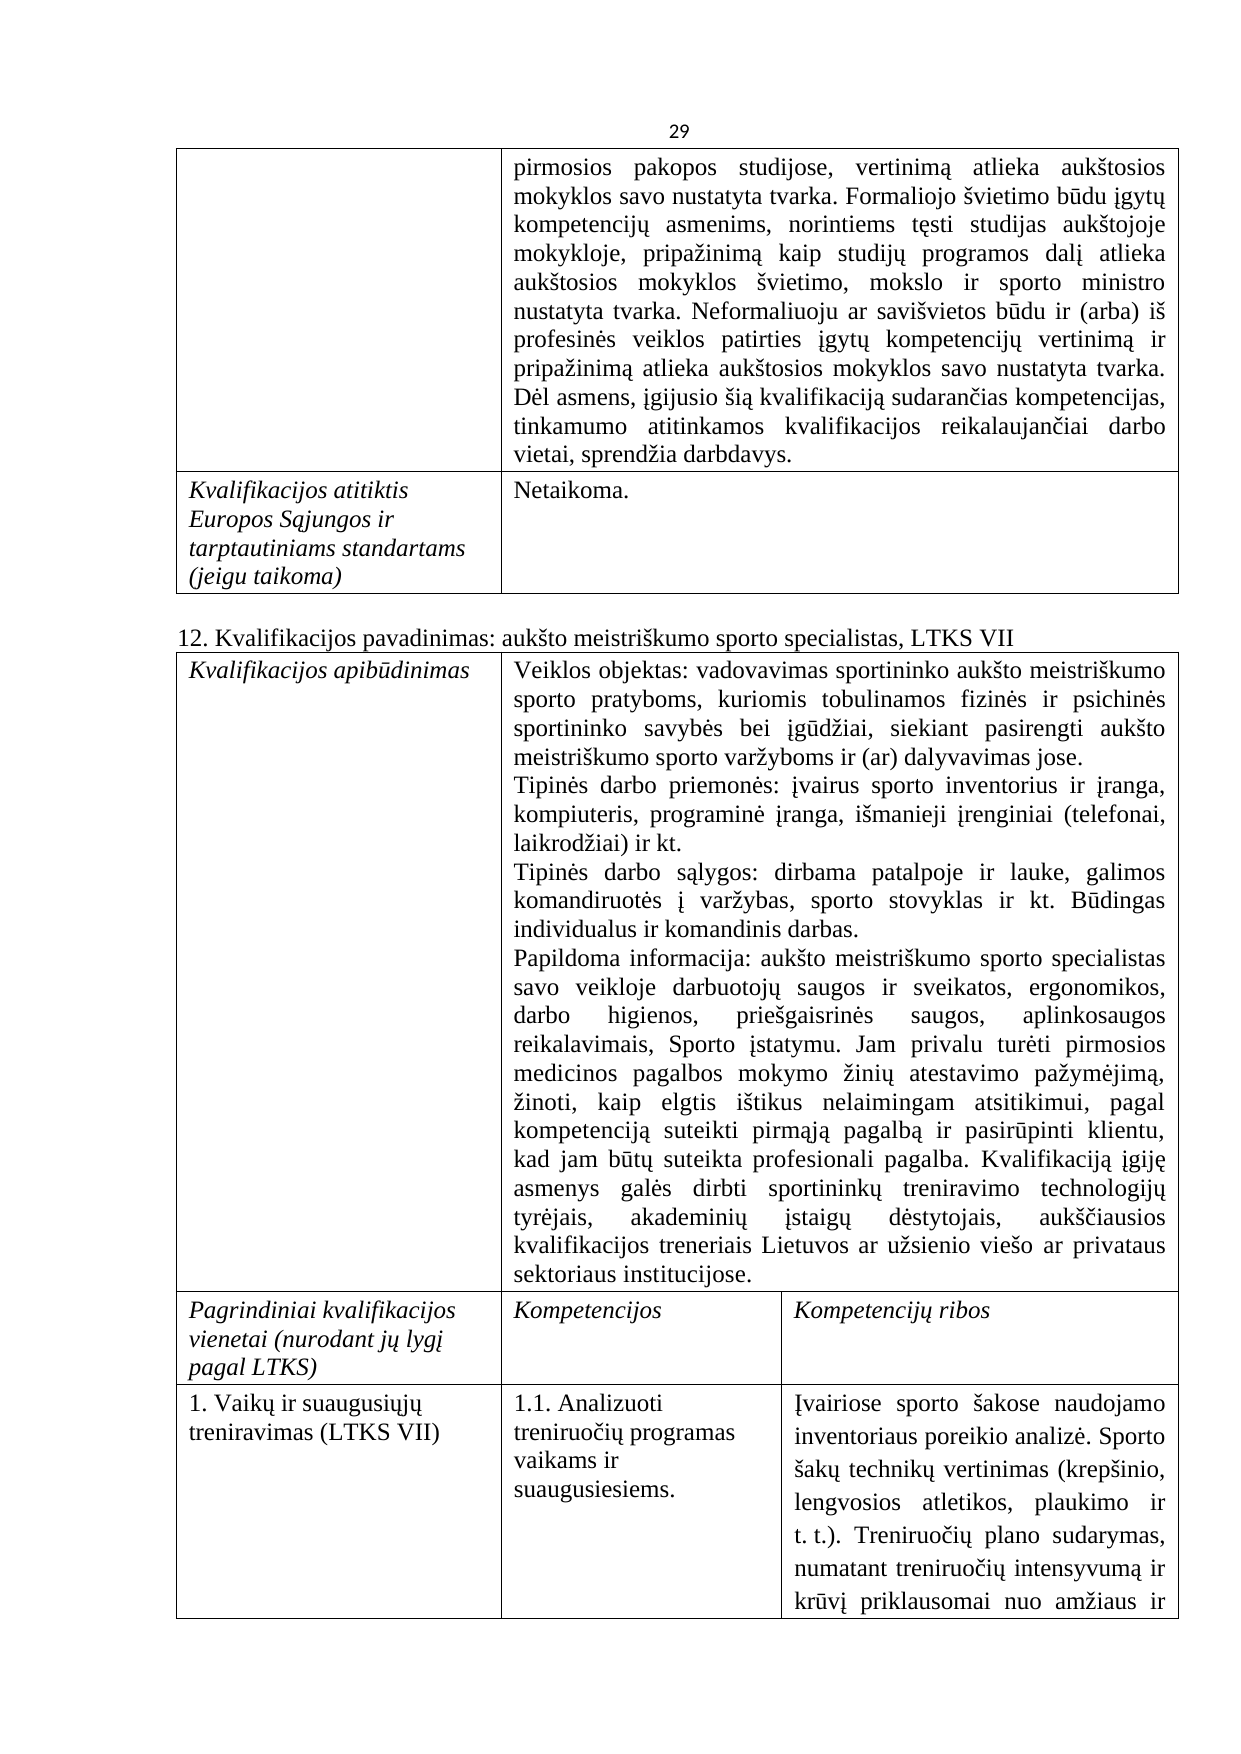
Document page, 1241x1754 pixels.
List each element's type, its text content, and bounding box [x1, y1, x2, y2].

table_cell [177, 149, 501, 471]
table_cell Kompetencijų ribos [782, 1292, 1178, 1384]
table_cell pirmosios pakopos studijose, vertinimą atlieka aukštosios mokyklos savo nustatyta tvarka. Formaliojo švietimo būdu įgytų kompetencijų asmenims, norintiems tęsti studijas aukštojoje mokykloje, pripažinimą kaip studijų programos dalį atlieka aukštosios mokyklos švietimo, mokslo ir sporto ministro nustatyta tvarka. Neformaliuoju ar savišvietos būdu ir (arba) iš profesinės veiklos patirties įgytų kompetencijų vertinimą ir pripažinimą atlieka aukštosios mokyklos savo nustatyta tvarka. Dėl asmens, įgijusio šią kvalifikaciją sudarančias kompetencijas, tinkamumo atitinkamos kvalifikacijos reikalaujančiai darbo vietai, sprendžia darbdavys. [502, 149, 1178, 471]
table_cell Pagrindiniai kvalifikacijos vienetai (nurodant jų lygį pagal LTKS) [177, 1292, 501, 1384]
table_cell Kvalifikacijos atitiktis Europos Sąjungos ir tarptautiniams standartams (jeigu taikoma) [177, 472, 501, 593]
table_cell Kompetencijos [502, 1292, 781, 1384]
table_cell Įvairiose sporto šakose naudojamo inventoriaus poreikio analizė. Sporto šakų technikų vertinimas (krepšinio, lengvosios atletikos, plaukimo ir t. t.). Treniruočių plano sudarymas, numatant treniruočių intensyvumą ir krūvį priklausomai nuo amžiaus ir [782, 1385, 1178, 1618]
text 12. Kvalifikacijos pavadinimas: aukšto meistriškumo sporto specialistas, LTKS VII [177, 623, 1181, 652]
table_header Kvalifikacijos apibūdinimas [177, 653, 501, 1291]
table_cell Netaikoma. [502, 472, 1178, 593]
table_cell 1.1. Analizuoti treniruočių programas vaikams ir suaugusiesiems. [502, 1385, 781, 1618]
table_cell 1. Vaikų ir suaugusiųjų treniravimas (LTKS VII) [177, 1385, 501, 1618]
table_header Veiklos objektas: vadovavimas sportininko aukšto meistriškumo sporto pratyboms, kuriomis tobulinamos fizinės ir psichinės sportininko savybės bei įgūdžiai, siekiant pasirengti aukšto meistriškumo sporto varžyboms ir (ar) dalyvavimas jose. Tipinės darbo priemonės: įvairus sporto inventorius ir įranga, kompiuteris, programinė įranga, išmanieji įrenginiai (telefonai, laikrodžiai) ir kt. Tipinės darbo sąlygos: dirbama patalpoje ir lauke, galimos komandiruotės į varžybas, sporto stovyklas ir kt. Būdingas individualus ir komandinis darbas. Papildoma informacija: aukšto meistriškumo sporto specialistas savo veikloje darbuotojų saugos ir sveikatos, ergonomikos, darbo higienos, priešgaisrinės saugos, aplinkosaugos reikalavimais, Sporto įstatymu. Jam privalu turėti pirmosios medicinos pagalbos mokymo žinių atestavimo pažymėjimą, žinoti, kaip elgtis ištikus nelaimingam atsitikimui, pagal kompetenciją suteikti pirmąją pagalbą ir pasirūpinti klientu, kad jam būtų suteikta profesionali pagalba. Kvalifikaciją įgiję asmenys galės dirbti sportininkų treniravimo technologijų tyrėjais, akademinių įstaigų dėstytojais, aukščiausios kvalifikacijos treneriais Lietuvos ar užsienio viešo ar privataus sektoriaus institucijose. [502, 653, 1178, 1291]
